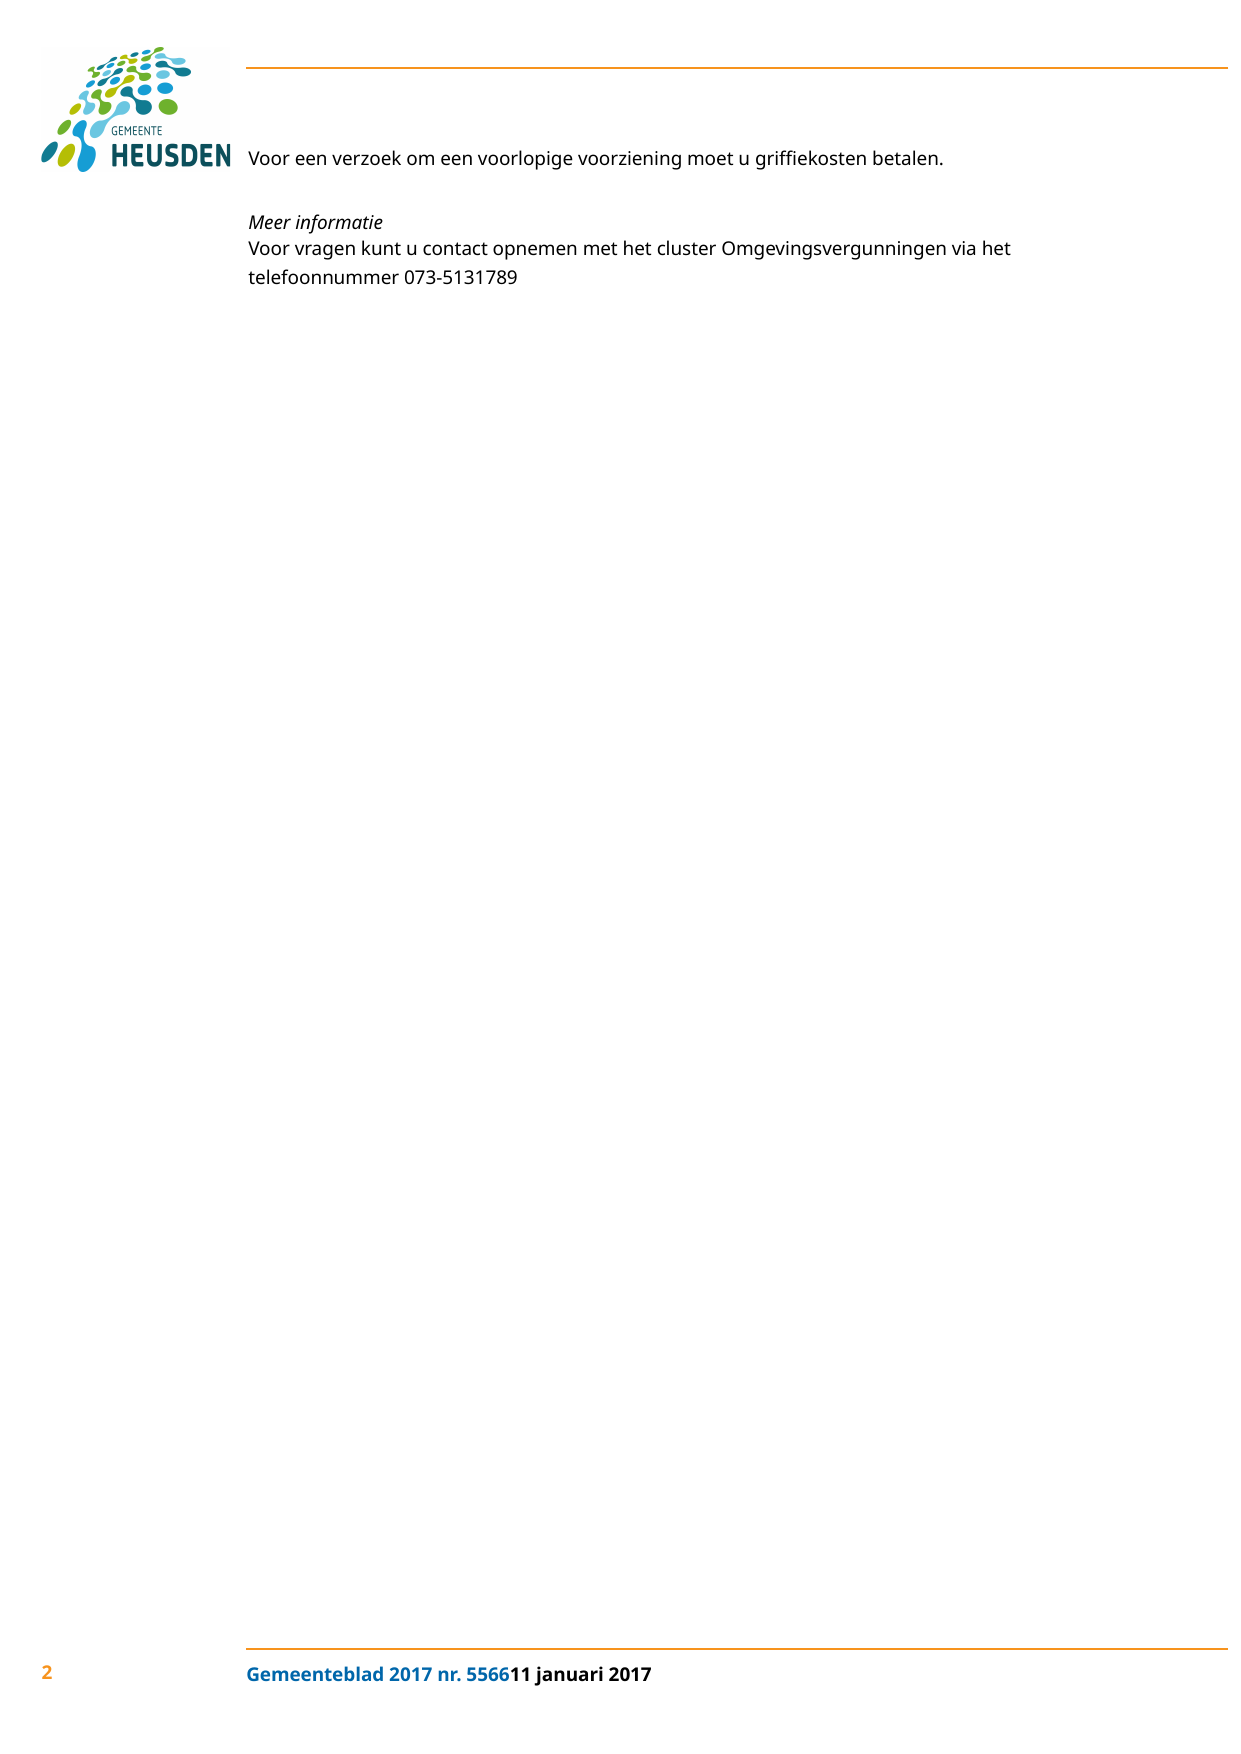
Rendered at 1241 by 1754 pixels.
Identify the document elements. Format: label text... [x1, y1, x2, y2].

text Meer informatie [248, 209, 1152, 235]
text Voor een verzoek om een voorlopige voorziening moet u griffiekosten betalen. [248, 145, 1152, 171]
picture [41, 47, 231, 172]
text Voor vragen kunt u contact opnemen met het cluster Omgevingsvergunningen via het telefoonnummer 073-5131789 [248, 235, 1152, 290]
